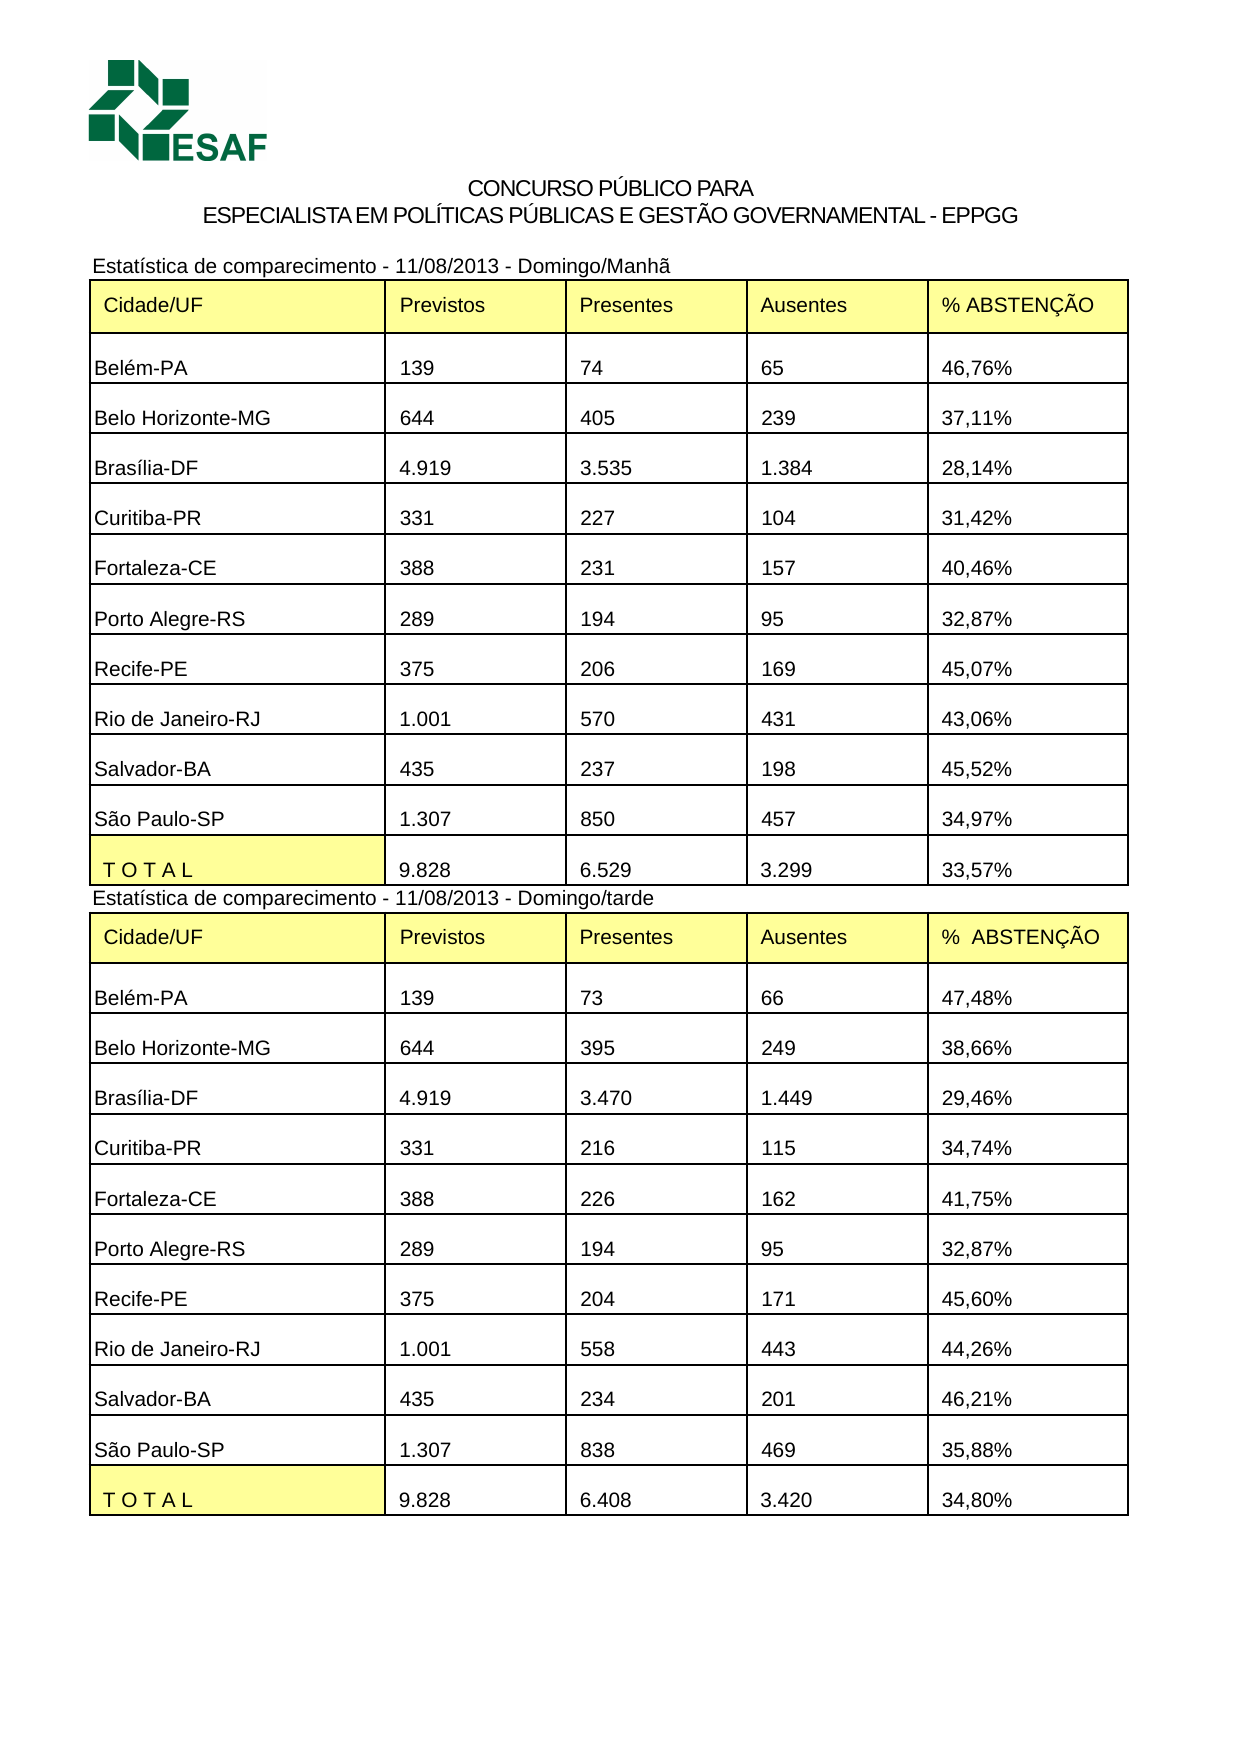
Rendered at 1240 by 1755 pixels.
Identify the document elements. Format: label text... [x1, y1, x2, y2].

table_header % ABSTENÇÃO [929, 914, 1127, 962]
table_cell 194 [567, 1215, 746, 1263]
table_cell Fortaleza-CE [91, 535, 384, 583]
table_cell 95 [748, 585, 927, 633]
table_cell 157 [748, 535, 927, 583]
table_cell 644 [386, 1014, 565, 1062]
table_cell 3.535 [567, 434, 746, 482]
table_cell 395 [567, 1014, 746, 1062]
table_cell 35,88% [929, 1416, 1127, 1464]
table_cell 1.449 [748, 1064, 927, 1112]
table_cell 6.408 [567, 1466, 746, 1514]
table_cell 375 [386, 1265, 565, 1313]
table_cell 38,66% [929, 1014, 1127, 1062]
table_cell 29,46% [929, 1064, 1127, 1112]
text CONCURSO PÚBLICO PARA [93, 175, 1129, 202]
table_cell 28,14% [929, 434, 1127, 482]
table_cell 239 [748, 384, 927, 432]
table_cell 234 [567, 1366, 746, 1414]
table_cell 169 [748, 635, 927, 683]
table_header Ausentes [748, 914, 927, 962]
table_cell 45,07% [929, 635, 1127, 683]
table_cell Porto Alegre-RS [91, 585, 384, 633]
table_cell 644 [386, 384, 565, 432]
table_cell 40,46% [929, 535, 1127, 583]
table_cell 431 [748, 685, 927, 733]
table_cell 4.919 [386, 1064, 565, 1112]
table_cell 194 [567, 585, 746, 633]
table_cell Belo Horizonte-MG [91, 384, 384, 432]
table_cell Recife-PE [91, 635, 384, 683]
table_cell 231 [567, 535, 746, 583]
table_cell 37,11% [929, 384, 1127, 432]
table_cell 115 [748, 1115, 927, 1163]
table_cell 3.299 [748, 836, 927, 884]
table_cell 6.529 [567, 836, 746, 884]
table_cell 45,52% [929, 735, 1127, 783]
table_cell 34,97% [929, 786, 1127, 834]
table_cell 41,75% [929, 1165, 1127, 1213]
table_cell 3.470 [567, 1064, 746, 1112]
table_cell Brasília-DF [91, 1064, 384, 1112]
table_cell 375 [386, 635, 565, 683]
table_cell 331 [386, 484, 565, 532]
table_cell 443 [748, 1315, 927, 1363]
table_cell 4.919 [386, 434, 565, 482]
table_cell 171 [748, 1265, 927, 1313]
table_cell 201 [748, 1366, 927, 1414]
table_cell 1.307 [386, 786, 565, 834]
table_cell 65 [748, 334, 927, 382]
table_cell 331 [386, 1115, 565, 1163]
table_cell 45,60% [929, 1265, 1127, 1313]
table_cell 838 [567, 1416, 746, 1464]
table_cell 3.420 [748, 1466, 927, 1514]
table_cell 237 [567, 735, 746, 783]
table_cell T O T A L [91, 1466, 384, 1514]
table_cell 33,57% [929, 836, 1127, 884]
table_cell 104 [748, 484, 927, 532]
table_cell 74 [567, 334, 746, 382]
table_cell 1.001 [386, 1315, 565, 1363]
table_cell 47,48% [929, 964, 1127, 1012]
table_cell Rio de Janeiro-RJ [91, 1315, 384, 1363]
text ESPECIALISTA EM POLÍTICAS PÚBLICAS E GESTÃO GOVERNAMENTAL - EPPGG [93, 202, 1129, 228]
table_cell 31,42% [929, 484, 1127, 532]
table_header Presentes [567, 281, 746, 332]
table_cell 206 [567, 635, 746, 683]
table_cell 198 [748, 735, 927, 783]
table_cell 1.307 [386, 1416, 565, 1464]
table_cell 46,76% [929, 334, 1127, 382]
table_cell 216 [567, 1115, 746, 1163]
table_header Cidade/UF [91, 281, 384, 332]
table_header Presentes [567, 914, 746, 962]
table_cell 289 [386, 1215, 565, 1263]
table_cell 34,74% [929, 1115, 1127, 1163]
table_cell 249 [748, 1014, 927, 1062]
table_cell 289 [386, 585, 565, 633]
table_cell Salvador-BA [91, 1366, 384, 1414]
table_header Cidade/UF [91, 914, 384, 962]
table_cell Rio de Janeiro-RJ [91, 685, 384, 733]
table_cell 32,87% [929, 585, 1127, 633]
table_cell Curitiba-PR [91, 484, 384, 532]
table_cell 558 [567, 1315, 746, 1363]
text Estatística de comparecimento - 11/08/2013 - Domingo/tarde [92, 886, 1129, 910]
table_header Ausentes [748, 281, 927, 332]
table_cell Belém-PA [91, 964, 384, 1012]
table_cell 435 [386, 735, 565, 783]
table_cell 9.828 [386, 836, 565, 884]
table_cell 435 [386, 1366, 565, 1414]
table_cell São Paulo-SP [91, 786, 384, 834]
table_cell Brasília-DF [91, 434, 384, 482]
table_cell 1.001 [386, 685, 565, 733]
table_header Previstos [386, 914, 565, 962]
table_cell 227 [567, 484, 746, 532]
table_cell 226 [567, 1165, 746, 1213]
table_cell 32,87% [929, 1215, 1127, 1263]
table_header Previstos [386, 281, 565, 332]
table_cell 1.384 [748, 434, 927, 482]
table_cell 9.828 [386, 1466, 565, 1514]
table_cell Curitiba-PR [91, 1115, 384, 1163]
table_cell 139 [386, 964, 565, 1012]
table_cell 469 [748, 1416, 927, 1464]
table_cell 73 [567, 964, 746, 1012]
table_cell São Paulo-SP [91, 1416, 384, 1464]
table_cell 139 [386, 334, 565, 382]
table_cell Belém-PA [91, 334, 384, 382]
table_cell 850 [567, 786, 746, 834]
table_cell 388 [386, 1165, 565, 1213]
table_cell T O T A L [91, 836, 384, 884]
table_cell Porto Alegre-RS [91, 1215, 384, 1263]
table_cell Belo Horizonte-MG [91, 1014, 384, 1062]
table_cell 34,80% [929, 1466, 1127, 1514]
table_cell Fortaleza-CE [91, 1165, 384, 1213]
table_cell 95 [748, 1215, 927, 1263]
table_cell Recife-PE [91, 1265, 384, 1313]
table_cell 66 [748, 964, 927, 1012]
table_cell 44,26% [929, 1315, 1127, 1363]
table_cell 405 [567, 384, 746, 432]
table_cell 162 [748, 1165, 927, 1213]
table_cell 43,06% [929, 685, 1127, 733]
table_cell 570 [567, 685, 746, 733]
table_header % ABSTENÇÃO [929, 281, 1127, 332]
text Estatística de comparecimento - 11/08/2013 - Domingo/Manhã [92, 253, 1129, 277]
table_cell Salvador-BA [91, 735, 384, 783]
table_cell 388 [386, 535, 565, 583]
table_cell 457 [748, 786, 927, 834]
table_cell 204 [567, 1265, 746, 1313]
table_cell 46,21% [929, 1366, 1127, 1414]
